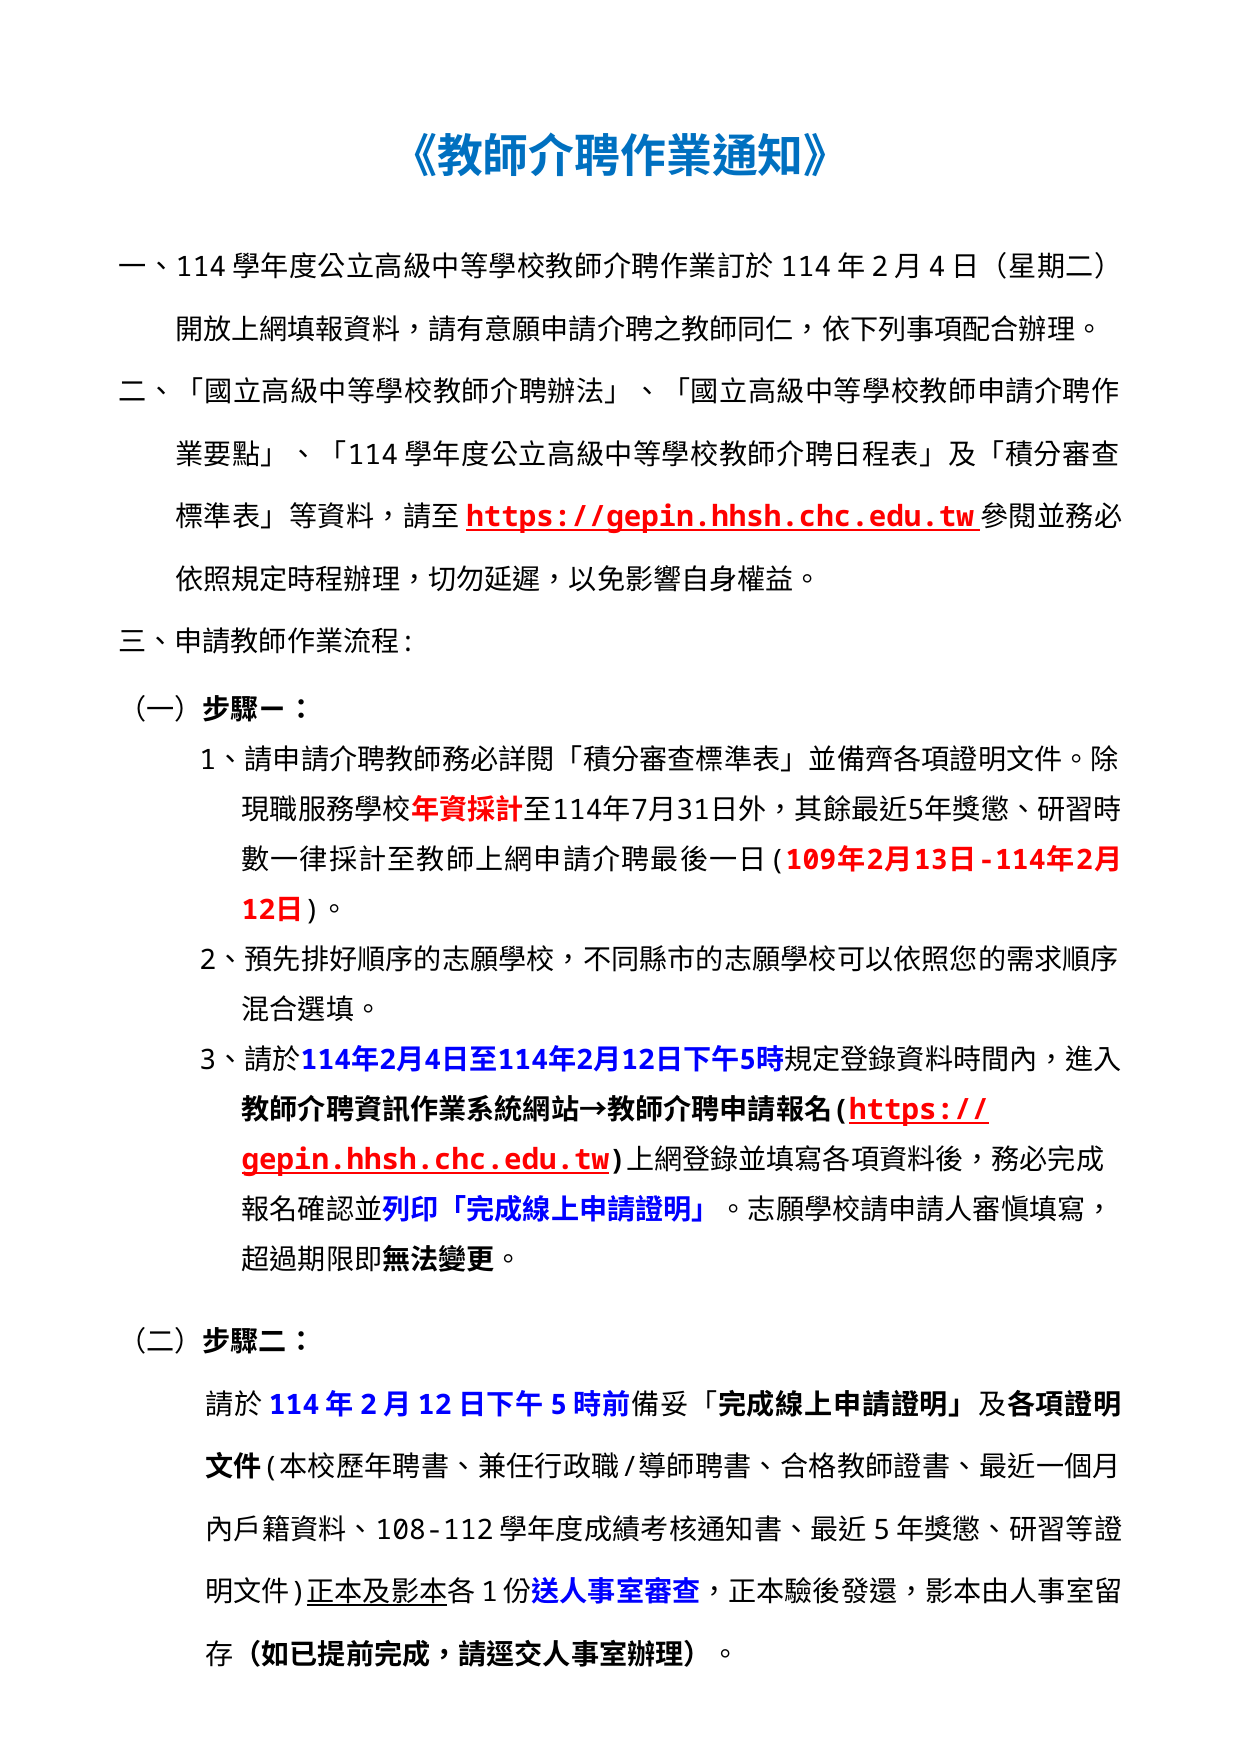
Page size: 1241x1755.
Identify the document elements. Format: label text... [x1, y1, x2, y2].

text 2、預先排好順序的志願學校，不同縣市的志願學校可以依照您的需求順序混合選填。 [199, 929, 1122, 1029]
text 1、請申請介聘教師務必詳閱「積分審查標準表」並備齊各項證明文件。除現職服務學校年資採計至114年7月31日外，其餘最近5年獎懲、研習時數一律採計至教師上網申請介聘最後一日(109年2月13日-114年2月12日)。 [199, 729, 1122, 929]
text （二）步驟二： [118, 1298, 1122, 1361]
text 一、114學年度公立高級中等學校教師介聘作業訂於114年2月4日（星期二）開放上網填報資料，請有意願申請介聘之教師同仁，依下列事項配合辦理。 [118, 223, 1122, 348]
text 三、申請教師作業流程: [118, 598, 1122, 661]
text 請於114年2月12日下午5時前備妥「完成線上申請證明」及各項證明文件(本校歷年聘書、兼任行政職/導師聘書、合格教師證書、最近一個月內戶籍資料、108-112學年度成績考核通知書、最近5年獎懲、研習等證明文件)正本及影本各1份送人事室審查，正本驗後發還，影本由人事室留存（如已提前完成，請逕交人事室辦理）。 [205, 1361, 1122, 1673]
text 二、「國立高級中等學校教師介聘辦法」、「國立高級中等學校教師申請介聘作業要點」、「114學年度公立高級中等學校教師介聘日程表」及「積分審查標準表」等資料，請至https://gepin.hhsh.chc.edu.tw參閱並務必依照規定時程辦理，切勿延遲，以免影響自身權益。 [118, 348, 1122, 598]
text 3、請於114年2月4日至114年2月12日下午5時規定登錄資料時間內，進入教師介聘資訊作業系統網站→教師介聘申請報名(https://gepin.hhsh.chc.edu.tw)上網登錄並填寫各項資料後，務必完成報名確認並列印「完成線上申請證明」。志願學校請申請人審愼填寫，超過期限即無法變更。 [199, 1029, 1122, 1279]
text 《教師介聘作業通知》 [118, 79, 1122, 204]
text （一）步驟ㄧ： [118, 679, 1122, 729]
